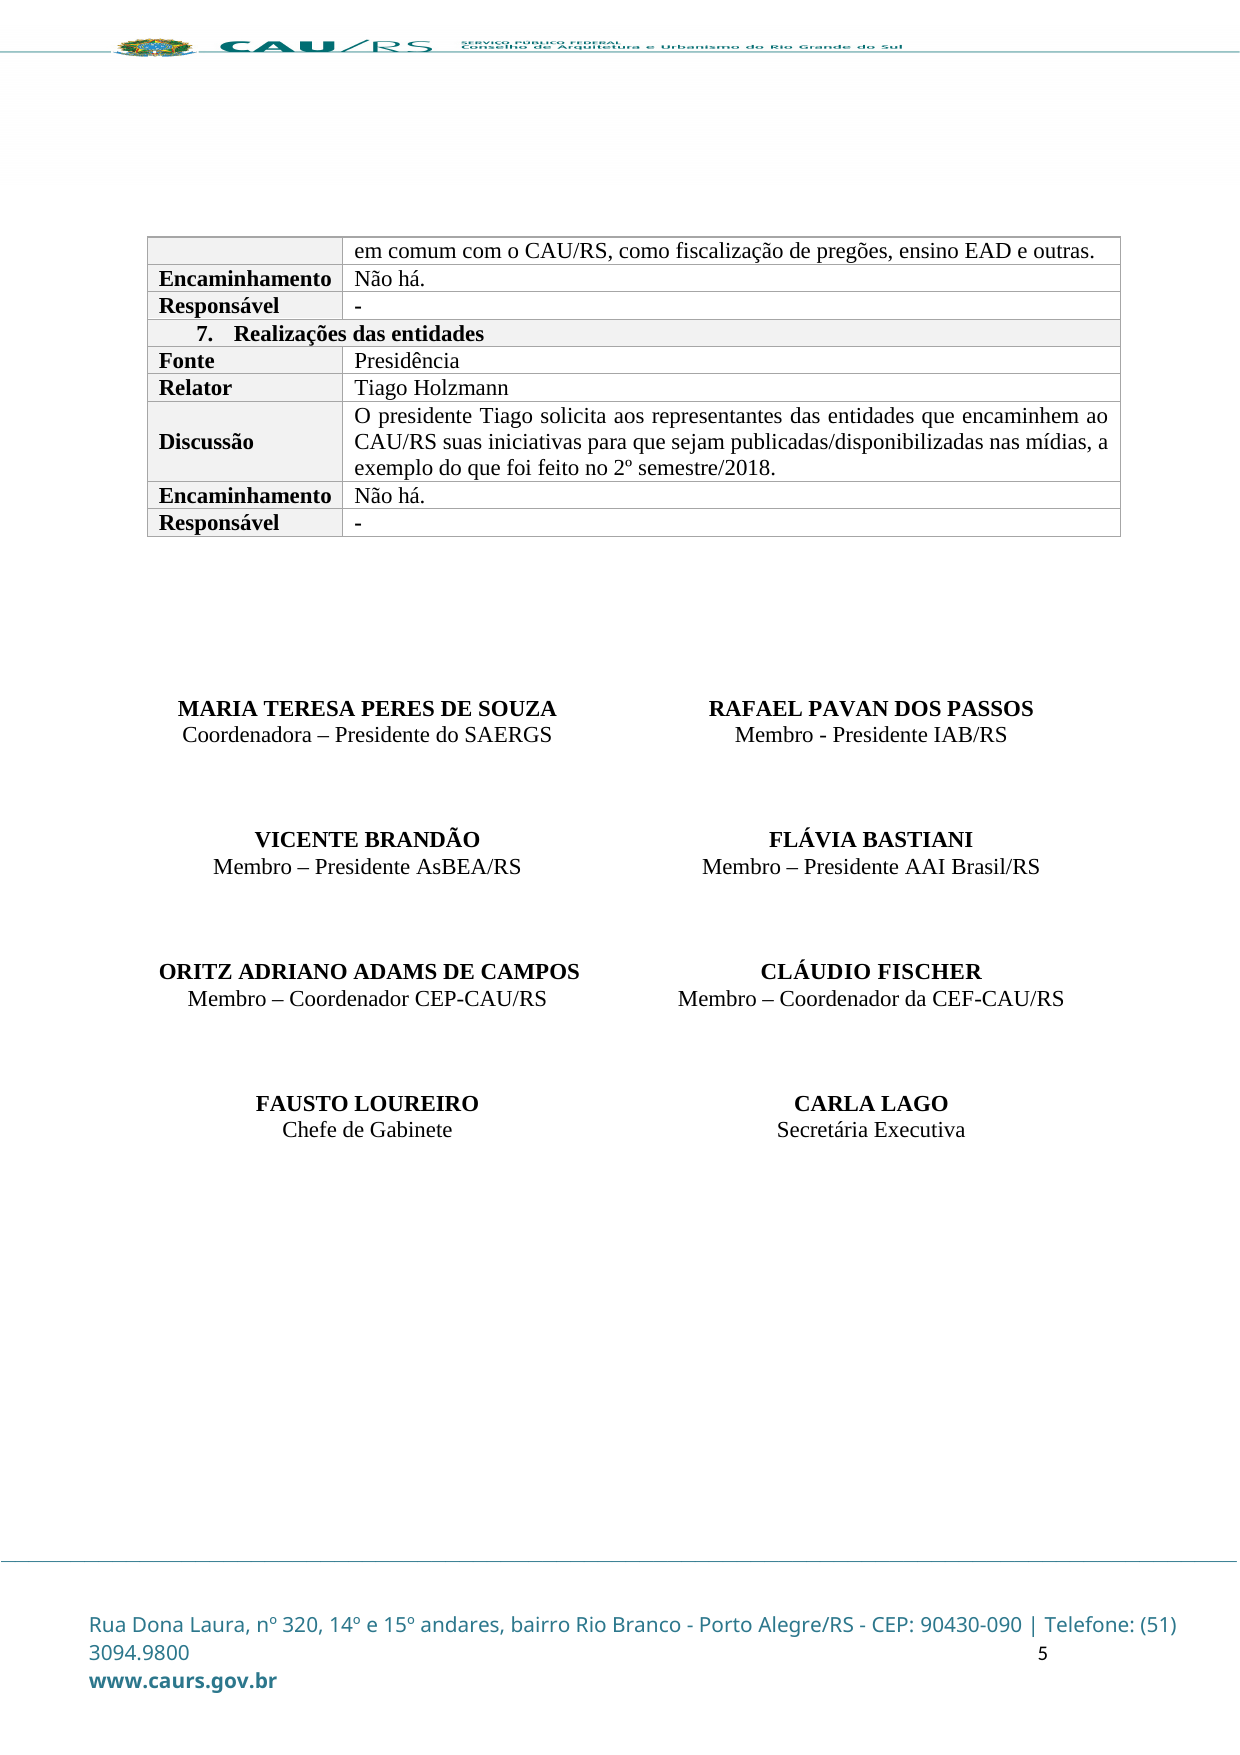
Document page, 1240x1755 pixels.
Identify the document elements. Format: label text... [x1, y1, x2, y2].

table_cell Responsável [148, 509, 342, 536]
table_cell - [343, 509, 1120, 536]
table_cell Fonte [148, 347, 342, 373]
table_cell Presidência [343, 347, 1120, 373]
table_cell CARLA LAGO Secretária Executiva [631, 1011, 1111, 1143]
table_header MARIA TERESA PERES DE SOUZA Coordenadora – Presidente do SAERGS [103, 537, 631, 800]
table_cell O presidente Tiago solicita aos representantes das entidades que encaminhem ao CAU/RS suas iniciativas para que sejam publicadas/disponibilizadas nas mídias, a exemplo do que foi feito no 2º semestre/2018. [343, 402, 1120, 481]
table_cell VICENTE BRANDÃO Membro – Presidente AsBEA/RS ORITZ ADRIANO ADAMS DE CAMPOS Membro – Coordenador CEP-CAU/RS [103, 800, 631, 1011]
table_header RAFAEL PAVAN DOS PASSOS Membro - Presidente IAB/RS [631, 537, 1111, 800]
table_cell Não há. [343, 265, 1120, 291]
table_cell - [343, 292, 1120, 318]
table_cell Encaminhamento [148, 482, 342, 508]
table_cell Discussão [148, 402, 342, 481]
table_cell Realizações das entidades [148, 320, 1120, 346]
table_cell FAUSTO LOUREIRO Chefe de Gabinete [103, 1011, 631, 1143]
table_cell em comum com o CAU/RS, como fiscalização de pregões, ensino EAD e outras. [343, 238, 1120, 264]
table_cell Responsável [148, 292, 342, 318]
table_cell [148, 238, 342, 264]
table_cell Não há. [343, 482, 1120, 508]
table_cell Encaminhamento [148, 265, 342, 291]
table_cell FLÁVIA BASTIANI Membro – Presidente AAI Brasil/RS CLÁUDIO FISCHER Membro – Coordenador da CEF-CAU/RS [631, 800, 1111, 1011]
table_cell Tiago Holzmann [343, 374, 1120, 401]
table_cell Relator [148, 374, 342, 401]
